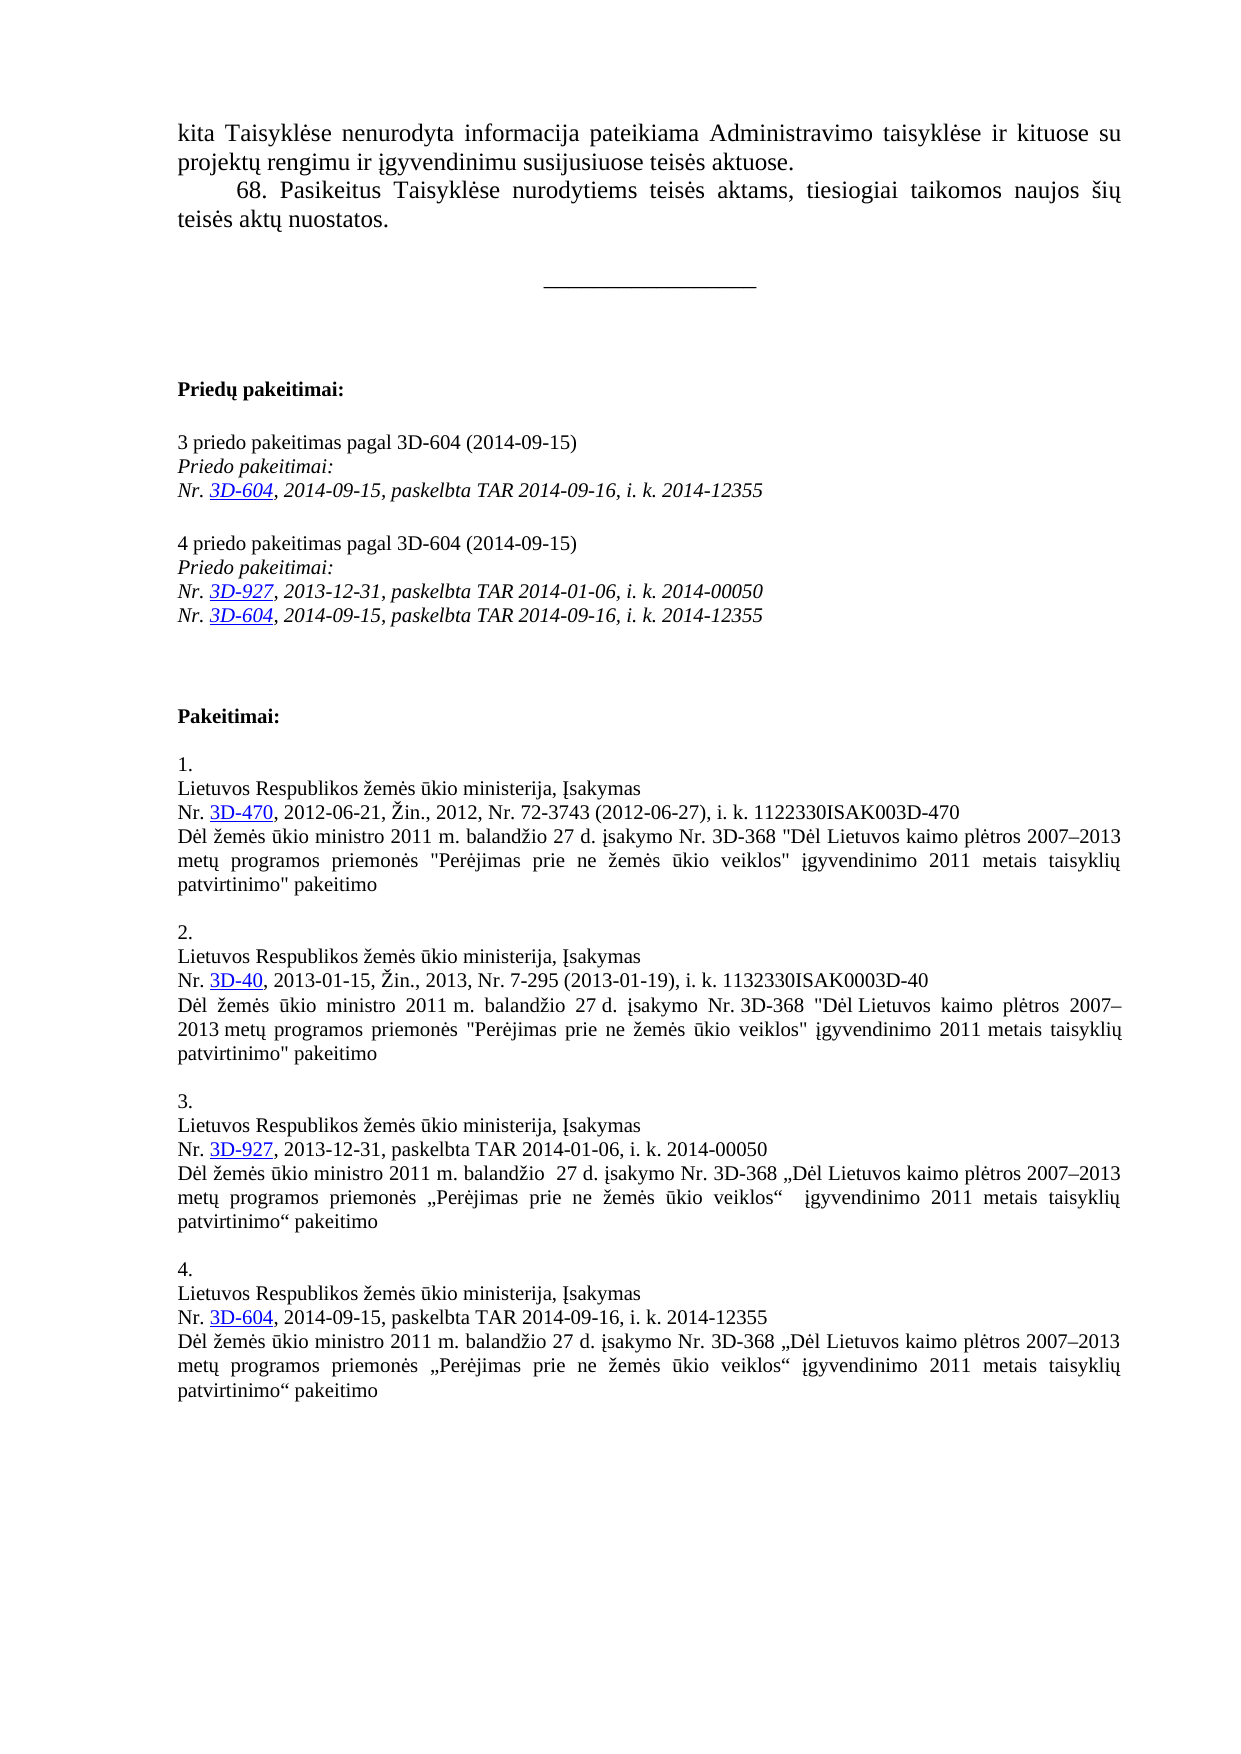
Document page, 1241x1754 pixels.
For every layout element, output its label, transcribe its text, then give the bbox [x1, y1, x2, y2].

text Dėl žemės ūkio ministro 2011 m. balandžio 27 d. įsakymo Nr. 3D-368 „Dėl Lietuvos kaimo plėtros 2007–2013 metų programos priemonės „Perėjimas prie ne žemės ūkio veiklos“ įgyvendinimo 2011 metais taisyklių patvirtinimo“ pakeitimo [177, 1329, 1122, 1402]
text 4 priedo pakeitimas pagal 3D-604 (2014-09-15) [177, 531, 1122, 555]
text kita Taisyklėse nenurodyta informacija pateikiama Administravimo taisyklėse ir kituose su projektų rengimu ir įgyvendinimu susijusiuose teisės aktuose. [177, 118, 1122, 176]
text _________________ [177, 262, 1122, 291]
text Priedo pakeitimai: [177, 454, 1122, 478]
text Nr. 3D-40, 2013-01-15, Žin., 2013, Nr. 7-295 (2013-01-19), i. k. 1132330ISAK0003D-40 [177, 968, 1122, 992]
text 4. [177, 1257, 1122, 1281]
text 3. [177, 1089, 1122, 1113]
text Nr. 3D-470, 2012-06-21, Žin., 2012, Nr. 72-3743 (2012-06-27), i. k. 1122330ISAK003D-470 [177, 800, 1122, 824]
text 3 priedo pakeitimas pagal 3D-604 (2014-09-15) [177, 430, 1122, 454]
text Priedo pakeitimai: [177, 555, 1122, 579]
text Lietuvos Respublikos žemės ūkio ministerija, Įsakymas [177, 776, 1122, 800]
text Nr. 3D-604, 2014-09-15, paskelbta TAR 2014-09-16, i. k. 2014-12355 [177, 1305, 1122, 1329]
text 1. [177, 752, 1122, 776]
text Dėl žemės ūkio ministro 2011 m. balandžio 27 d. įsakymo Nr. 3D-368 „Dėl Lietuvos kaimo plėtros 2007–2013 metų programos priemonės „Perėjimas prie ne žemės ūkio veiklos“ įgyvendinimo 2011 metais taisyklių patvirtinimo“ pakeitimo [177, 1161, 1122, 1233]
text Dėl žemės ūkio ministro 2011 m. balandžio 27 d. įsakymo Nr. 3D-368 "Dėl Lietuvos kaimo plėtros 2007–2013 metų programos priemonės "Perėjimas prie ne žemės ūkio veiklos" įgyvendinimo 2011 metais taisyklių patvirtinimo" pakeitimo [177, 824, 1122, 896]
text Nr. 3D-927, 2013-12-31, paskelbta TAR 2014-01-06, i. k. 2014-00050 [177, 579, 1122, 603]
text Lietuvos Respublikos žemės ūkio ministerija, Įsakymas [177, 944, 1122, 968]
text Pakeitimai: [177, 704, 1122, 728]
text 68. Pasikeitus Taisyklėse nurodytiems teisės aktams, tiesiogiai taikomos naujos šių teisės aktų nuostatos. [177, 176, 1122, 233]
text Dėl žemės ūkio ministro 2011 m. balandžio 27 d. įsakymo Nr. 3D-368 "Dėl Lietuvos kaimo plėtros 2007–2013 metų programos priemonės "Perėjimas prie ne žemės ūkio veiklos" įgyvendinimo 2011 metais taisyklių patvirtinimo" pakeitimo [177, 992, 1122, 1065]
text 2. [177, 920, 1122, 944]
text Priedų pakeitimai: [177, 377, 1122, 401]
text Nr. 3D-604, 2014-09-15, paskelbta TAR 2014-09-16, i. k. 2014-12355 [177, 478, 1122, 502]
text Lietuvos Respublikos žemės ūkio ministerija, Įsakymas [177, 1113, 1122, 1137]
text Nr. 3D-604, 2014-09-15, paskelbta TAR 2014-09-16, i. k. 2014-12355 [177, 603, 1122, 627]
text Nr. 3D-927, 2013-12-31, paskelbta TAR 2014-01-06, i. k. 2014-00050 [177, 1137, 1122, 1161]
text Lietuvos Respublikos žemės ūkio ministerija, Įsakymas [177, 1281, 1122, 1305]
